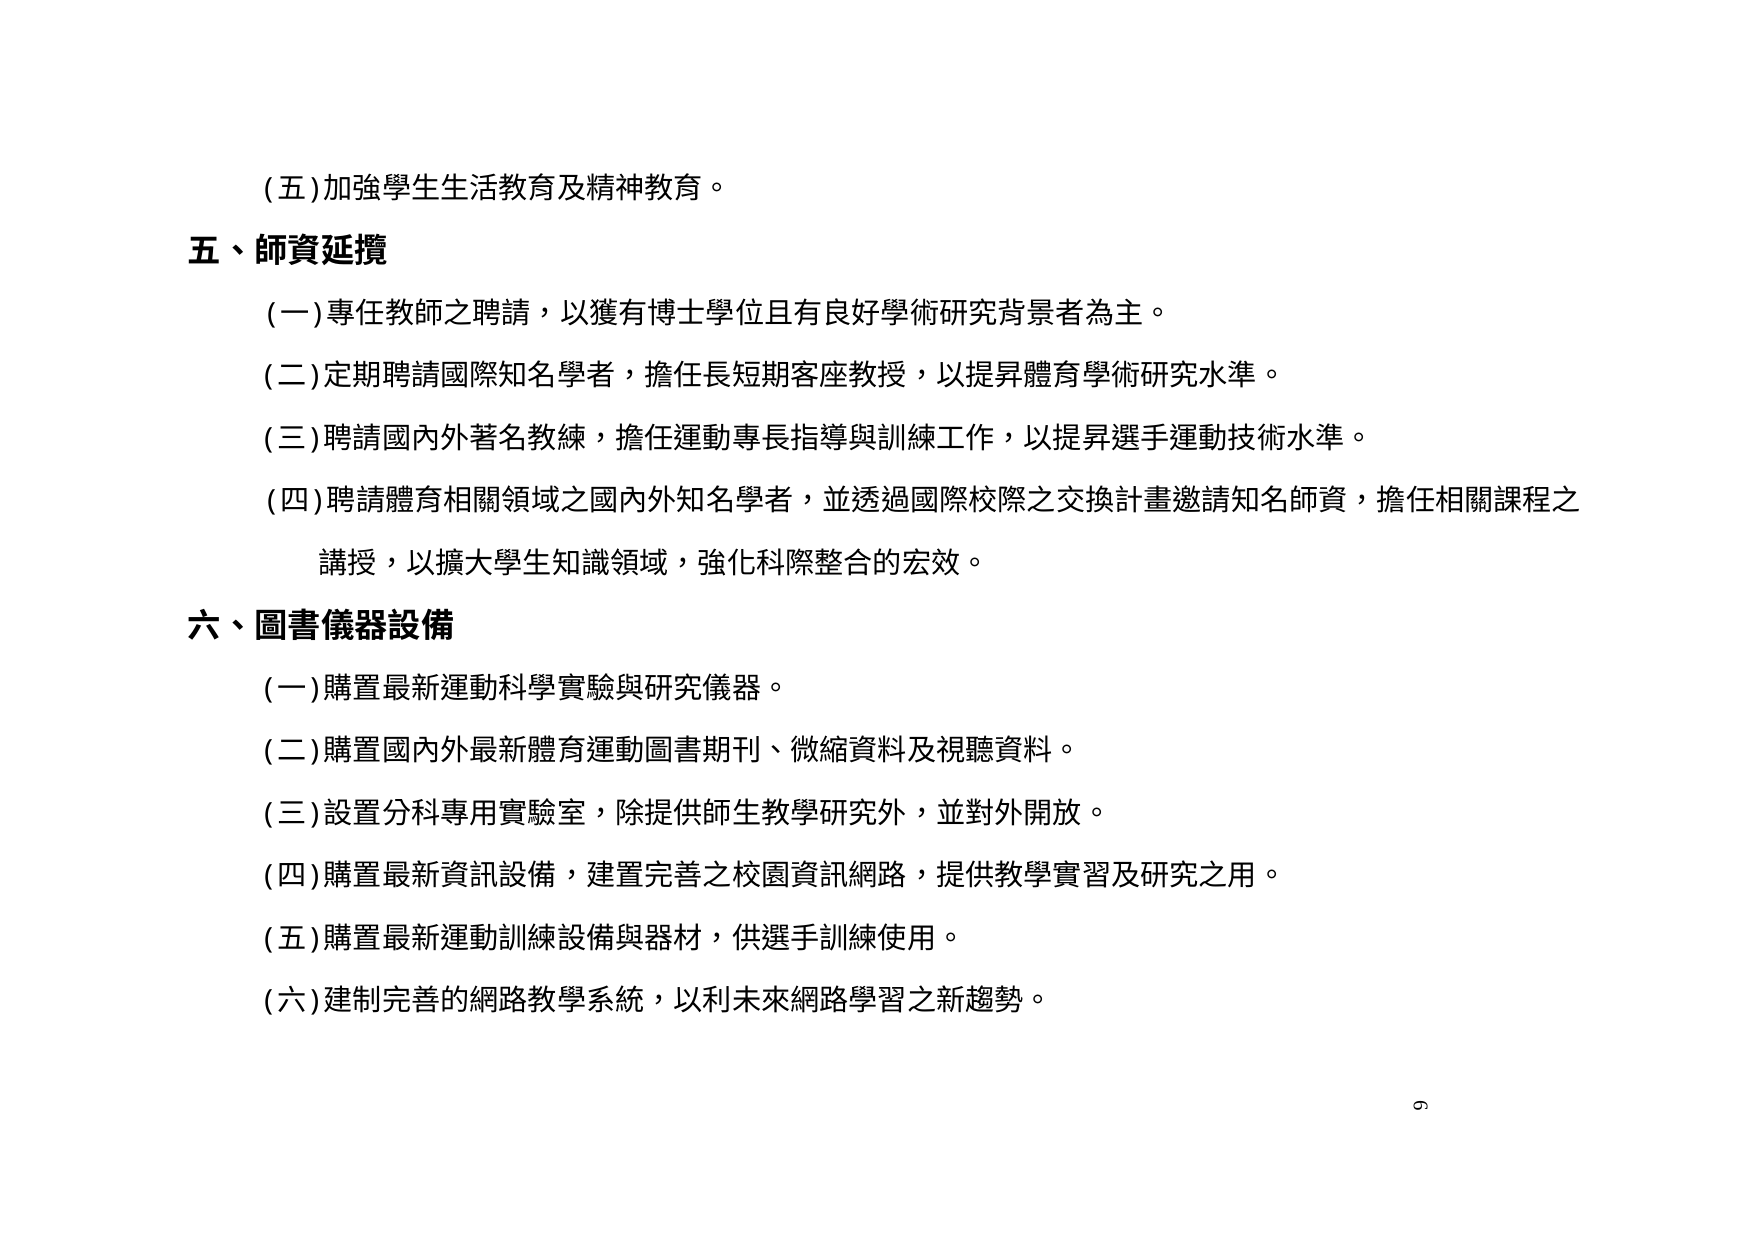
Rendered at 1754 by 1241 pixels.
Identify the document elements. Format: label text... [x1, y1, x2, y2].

text (二)定期聘請國際知名學者，擔任長短期客座教授，以提昇體育學術研究水準。 [150, 331, 1604, 394]
text (五)加強學生生活教育及精神教育。 [150, 144, 1604, 206]
text 五、師資延攬 [187, 206, 1604, 269]
text (三)聘請國內外著名教練，擔任運動專長指導與訓練工作，以提昇選手運動技術水準。 [150, 394, 1604, 456]
text (四)購置最新資訊設備，建置完善之校園資訊網路，提供教學實習及研究之用。 [150, 831, 1604, 894]
text (六)建制完善的網路教學系統，以利未來網路學習之新趨勢。 [150, 956, 1604, 1019]
text 六、圖書儀器設備 [187, 581, 1604, 644]
text (四)聘請體育相關領域之國內外知名學者，並透過國際校際之交換計畫邀請知名師資，擔任相關課程之講授，以擴大學生知識領域，強化科際整合的宏效。 [262, 456, 1604, 581]
text (二)購置國內外最新體育運動圖書期刊、微縮資料及視聽資料。 [150, 706, 1604, 769]
text (三)設置分科專用實驗室，除提供師生教學研究外，並對外開放。 [150, 769, 1604, 831]
text (一)購置最新運動科學實驗與研究儀器。 [150, 644, 1604, 706]
text (五)購置最新運動訓練設備與器材，供選手訓練使用。 [150, 894, 1604, 956]
text (一)專任教師之聘請，以獲有博士學位且有良好學術研究背景者為主。 [150, 269, 1604, 331]
